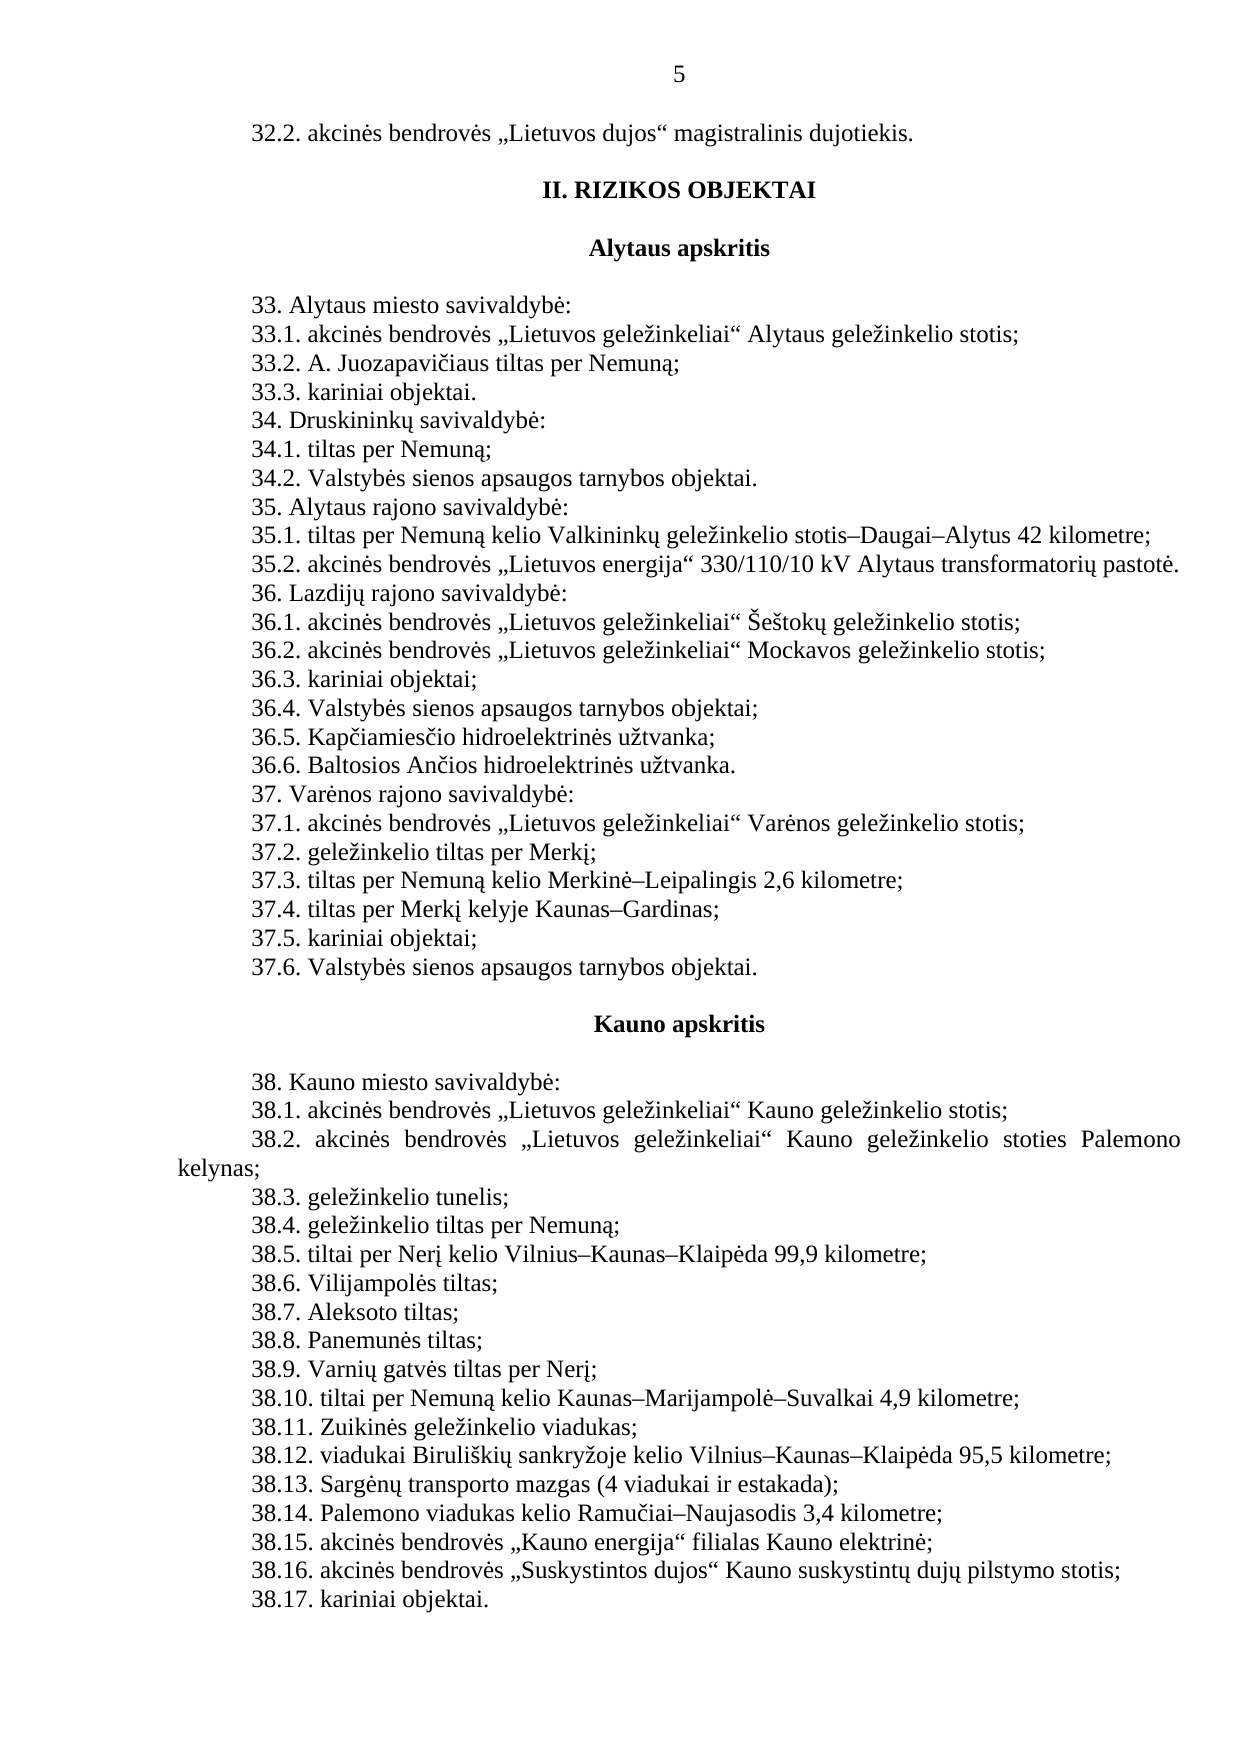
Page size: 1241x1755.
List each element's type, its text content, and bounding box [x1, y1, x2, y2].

text 36. Lazdijų rajono savivaldybė: [177, 578, 1181, 607]
text 33.1. akcinės bendrovės „Lietuvos geležinkeliai“ Alytaus geležinkelio stotis; [177, 319, 1181, 348]
text 38.1. akcinės bendrovės „Lietuvos geležinkeliai“ Kauno geležinkelio stotis; [177, 1096, 1181, 1124]
text 34. Druskininkų savivaldybė: [177, 406, 1181, 434]
text 33.3. kariniai objektai. [177, 377, 1181, 406]
text 38.12. viadukai Biruliškių sankryžoje kelio Vilnius–Kaunas–Klaipėda 95,5 kilometre; [177, 1441, 1181, 1469]
text 37.2. geležinkelio tiltas per Merkį; [177, 837, 1181, 866]
text 34.2. Valstybės sienos apsaugos tarnybos objektai. [177, 463, 1181, 492]
text 35.2. akcinės bendrovės „Lietuvos energija“ 330/110/10 kV Alytaus transformatorių pastotė. [177, 549, 1181, 578]
text 38.2. akcinės bendrovės „Lietuvos geležinkeliai“ Kauno geležinkelio stoties Palemono kelynas; [177, 1124, 1181, 1182]
text 38.8. Panemunės tiltas; [177, 1326, 1181, 1354]
text 35.1. tiltas per Nemuną kelio Valkininkų geležinkelio stotis–Daugai–Alytus 42 kilometre; [177, 521, 1181, 549]
text 38.14. Palemono viadukas kelio Ramučiai–Naujasodis 3,4 kilometre; [177, 1498, 1181, 1527]
text 38.9. Varnių gatvės tiltas per Nerį; [177, 1354, 1181, 1383]
text 38. Kauno miesto savivaldybė: [177, 1067, 1181, 1096]
text 38.10. tiltai per Nemuną kelio Kaunas–Marijampolė–Suvalkai 4,9 kilometre; [177, 1383, 1181, 1412]
text 38.5. tiltai per Nerį kelio Vilnius–Kaunas–Klaipėda 99,9 kilometre; [177, 1239, 1181, 1268]
text 37.4. tiltas per Merkį kelyje Kaunas–Gardinas; [177, 894, 1181, 923]
text 38.3. geležinkelio tunelis; [177, 1182, 1181, 1211]
text Alytaus apskritis [177, 233, 1181, 262]
text 33. Alytaus miesto savivaldybė: [177, 291, 1181, 319]
text 38.11. Zuikinės geležinkelio viadukas; [177, 1412, 1181, 1441]
text 32.2. akcinės bendrovės „Lietuvos dujos“ magistralinis dujotiekis. [177, 118, 1181, 147]
text 34.1. tiltas per Nemuną; [177, 434, 1181, 463]
text 37.3. tiltas per Nemuną kelio Merkinė–Leipalingis 2,6 kilometre; [177, 866, 1181, 894]
text Kauno apskritis [177, 1009, 1181, 1038]
text 36.1. akcinės bendrovės „Lietuvos geležinkeliai“ Šeštokų geležinkelio stotis; [177, 607, 1181, 636]
text 36.5. Kapčiamiesčio hidroelektrinės užtvanka; [177, 722, 1181, 751]
text 38.7. Aleksoto tiltas; [177, 1297, 1181, 1326]
text 37. Varėnos rajono savivaldybė: [177, 779, 1181, 808]
text 37.5. kariniai objektai; [177, 923, 1181, 952]
text 38.15. akcinės bendrovės „Kauno energija“ filialas Kauno elektrinė; [177, 1527, 1181, 1556]
text II. RIZIKOS OBJEKTAI [177, 176, 1181, 204]
text 36.3. kariniai objektai; [177, 664, 1181, 693]
text 36.4. Valstybės sienos apsaugos tarnybos objektai; [177, 693, 1181, 722]
text 35. Alytaus rajono savivaldybė: [177, 492, 1181, 521]
text 38.17. kariniai objektai. [177, 1584, 1181, 1613]
text 37.1. akcinės bendrovės „Lietuvos geležinkeliai“ Varėnos geležinkelio stotis; [177, 808, 1181, 837]
text 38.4. geležinkelio tiltas per Nemuną; [177, 1211, 1181, 1239]
text 33.2. A. Juozapavičiaus tiltas per Nemuną; [177, 348, 1181, 377]
text 38.13. Sargėnų transporto mazgas (4 viadukai ir estakada); [177, 1469, 1181, 1498]
text 36.6. Baltosios Ančios hidroelektrinės užtvanka. [177, 751, 1181, 779]
text 37.6. Valstybės sienos apsaugos tarnybos objektai. [177, 952, 1181, 981]
text 36.2. akcinės bendrovės „Lietuvos geležinkeliai“ Mockavos geležinkelio stotis; [177, 636, 1181, 664]
text 38.6. Vilijampolės tiltas; [177, 1268, 1181, 1297]
text 38.16. akcinės bendrovės „Suskystintos dujos“ Kauno suskystintų dujų pilstymo stotis; [177, 1556, 1181, 1584]
